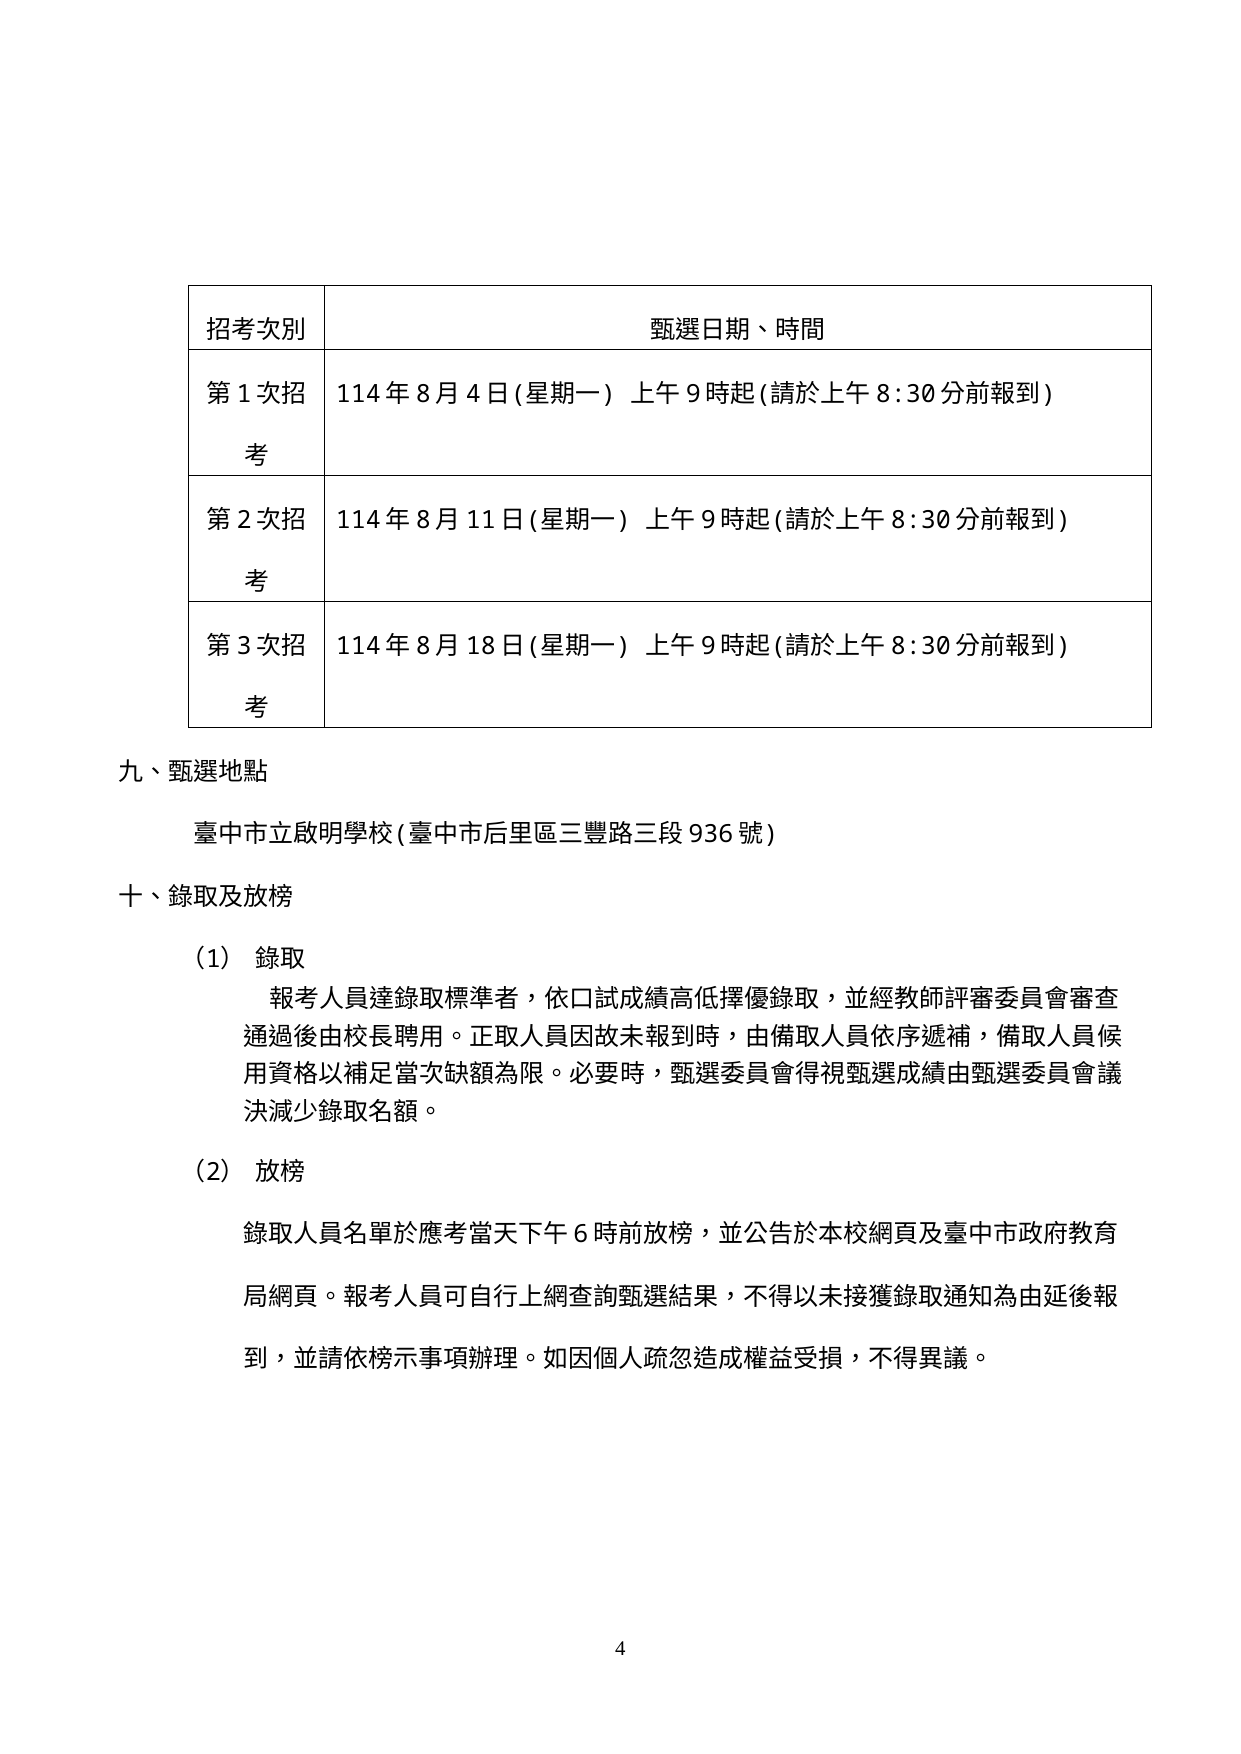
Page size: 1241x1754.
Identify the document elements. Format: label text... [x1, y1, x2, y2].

list 錄取 [181, 915, 1122, 978]
table_cell 114年8月4日(星期一) 上午9時起(請於上午8:30分前報到) [325, 350, 1151, 474]
table_cell 114年8月11日(星期一) 上午9時起(請於上午8:30分前報到) [325, 476, 1151, 601]
table_cell 第3次招考 [189, 602, 324, 727]
list 放榜 [181, 1128, 1122, 1190]
text 臺中市立啟明學校(臺中市后里區三豐路三段936號) [131, 790, 1122, 853]
text 錄取人員名單於應考當天下午6時前放榜，並公告於本校網頁及臺中市政府教育局網頁。報考人員可自行上網查詢甄選結果，不得以未接獲錄取通知為由延後報到，並請依榜示事項辦理。如因個人疏忽造成權益受損，不得異議。 [243, 1190, 1122, 1378]
text 十、錄取及放榜 [118, 853, 1122, 915]
table_header 甄選日期、時間 [325, 286, 1151, 348]
table_cell 114年8月18日(星期一) 上午9時起(請於上午8:30分前報到) [325, 602, 1151, 727]
table_header 招考次別 [189, 286, 324, 348]
text 報考人員達錄取標準者，依口試成績高低擇優錄取，並經教師評審委員會審查通過後由校長聘用。正取人員因故未報到時，由備取人員依序遞補，備取人員候用資格以補足當次缺額為限。必要時，甄選委員會得視甄選成績由甄選委員會議決減少錄取名額。 [118, 978, 1122, 1128]
table_cell 第1次招考 [189, 350, 324, 474]
text 九、甄選地點 [118, 728, 1122, 790]
table_cell 第2次招考 [189, 476, 324, 601]
